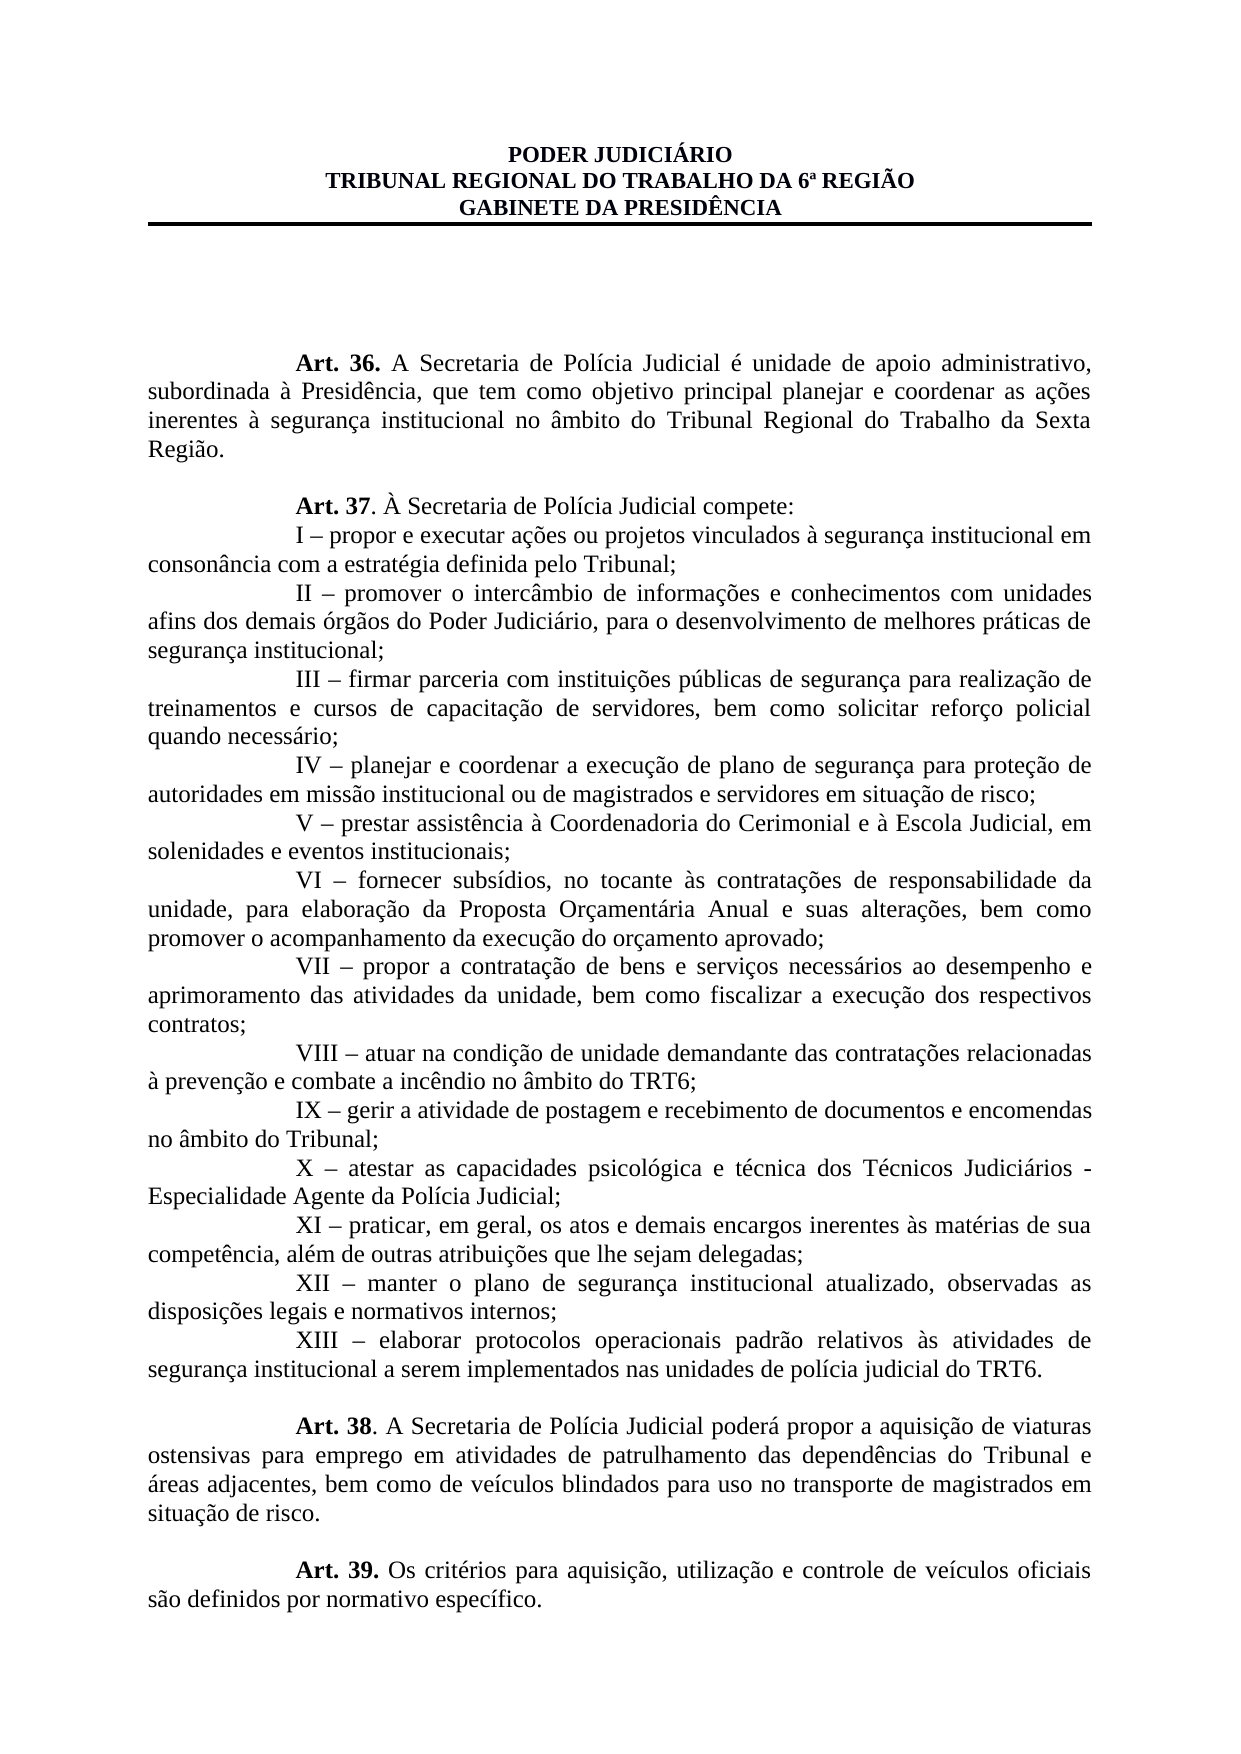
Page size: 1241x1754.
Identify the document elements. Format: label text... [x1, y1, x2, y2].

text I – propor e executar ações ou projetos vinculados à segurança institucional em consonância com a estratégia definida pelo Tribunal; [148, 520, 1092, 578]
text Art. 38. A Secretaria de Polícia Judicial poderá propor a aquisição de viaturas ostensivas para emprego em atividades de patrulhamento das dependências do Tribunal e áreas adjacentes, bem como de veículos blindados para uso no transporte de magistrados em situação de risco. [148, 1411, 1092, 1526]
text II – promover o intercâmbio de informações e conhecimentos com unidades afins dos demais órgãos do Poder Judiciário, para o desenvolvimento de melhores práticas de segurança institucional; [148, 578, 1092, 664]
text VIII – atuar na condição de unidade demandante das contratações relacionadas à prevenção e combate a incêndio no âmbito do TRT6; [148, 1038, 1092, 1095]
text IV – planejar e coordenar a execução de plano de segurança para proteção de autoridades em missão institucional ou de magistrados e servidores em situação de risco; [148, 750, 1092, 808]
text III – firmar parceria com instituições públicas de segurança para realização de treinamentos e cursos de capacitação de servidores, bem como solicitar reforço policial quando necessário; [148, 664, 1092, 750]
text XIII – elaborar protocolos operacionais padrão relativos às atividades de segurança institucional a serem implementados nas unidades de polícia judicial do TRT6. [148, 1325, 1092, 1383]
text X – atestar as capacidades psicológica e técnica dos Técnicos Judiciários - Especialidade Agente da Polícia Judicial; [148, 1153, 1092, 1210]
text VII – propor a contratação de bens e serviços necessários ao desempenho e aprimoramento das atividades da unidade, bem como fiscalizar a execução dos respectivos contratos; [148, 951, 1092, 1038]
text V – prestar assistência à Coordenadoria do Cerimonial e à Escola Judicial, em solenidades e eventos institucionais; [148, 808, 1092, 865]
text Art. 36. A Secretaria de Polícia Judicial é unidade de apoio administrativo, subordinada à Presidência, que tem como objetivo principal planejar e coordenar as ações inerentes à segurança institucional no âmbito do Tribunal Regional do Trabalho da Sexta Região. [148, 348, 1092, 463]
text IX – gerir a atividade de postagem e recebimento de documentos e encomendas no âmbito do Tribunal; [148, 1095, 1092, 1153]
text Art. 39. Os critérios para aquisição, utilização e controle de veículos oficiais são definidos por normativo específico. [148, 1555, 1092, 1613]
text XI – praticar, em geral, os atos e demais encargos inerentes às matérias de sua competência, além de outras atribuições que lhe sejam delegadas; [148, 1210, 1092, 1268]
text Art. 37. À Secretaria de Polícia Judicial compete: [148, 491, 1092, 520]
text VI – fornecer subsídios, no tocante às contratações de responsabilidade da unidade, para elaboração da Proposta Orçamentária Anual e suas alterações, bem como promover o acompanhamento da execução do orçamento aprovado; [148, 865, 1092, 951]
text XII – manter o plano de segurança institucional atualizado, observadas as disposições legais e normativos internos; [148, 1268, 1092, 1325]
